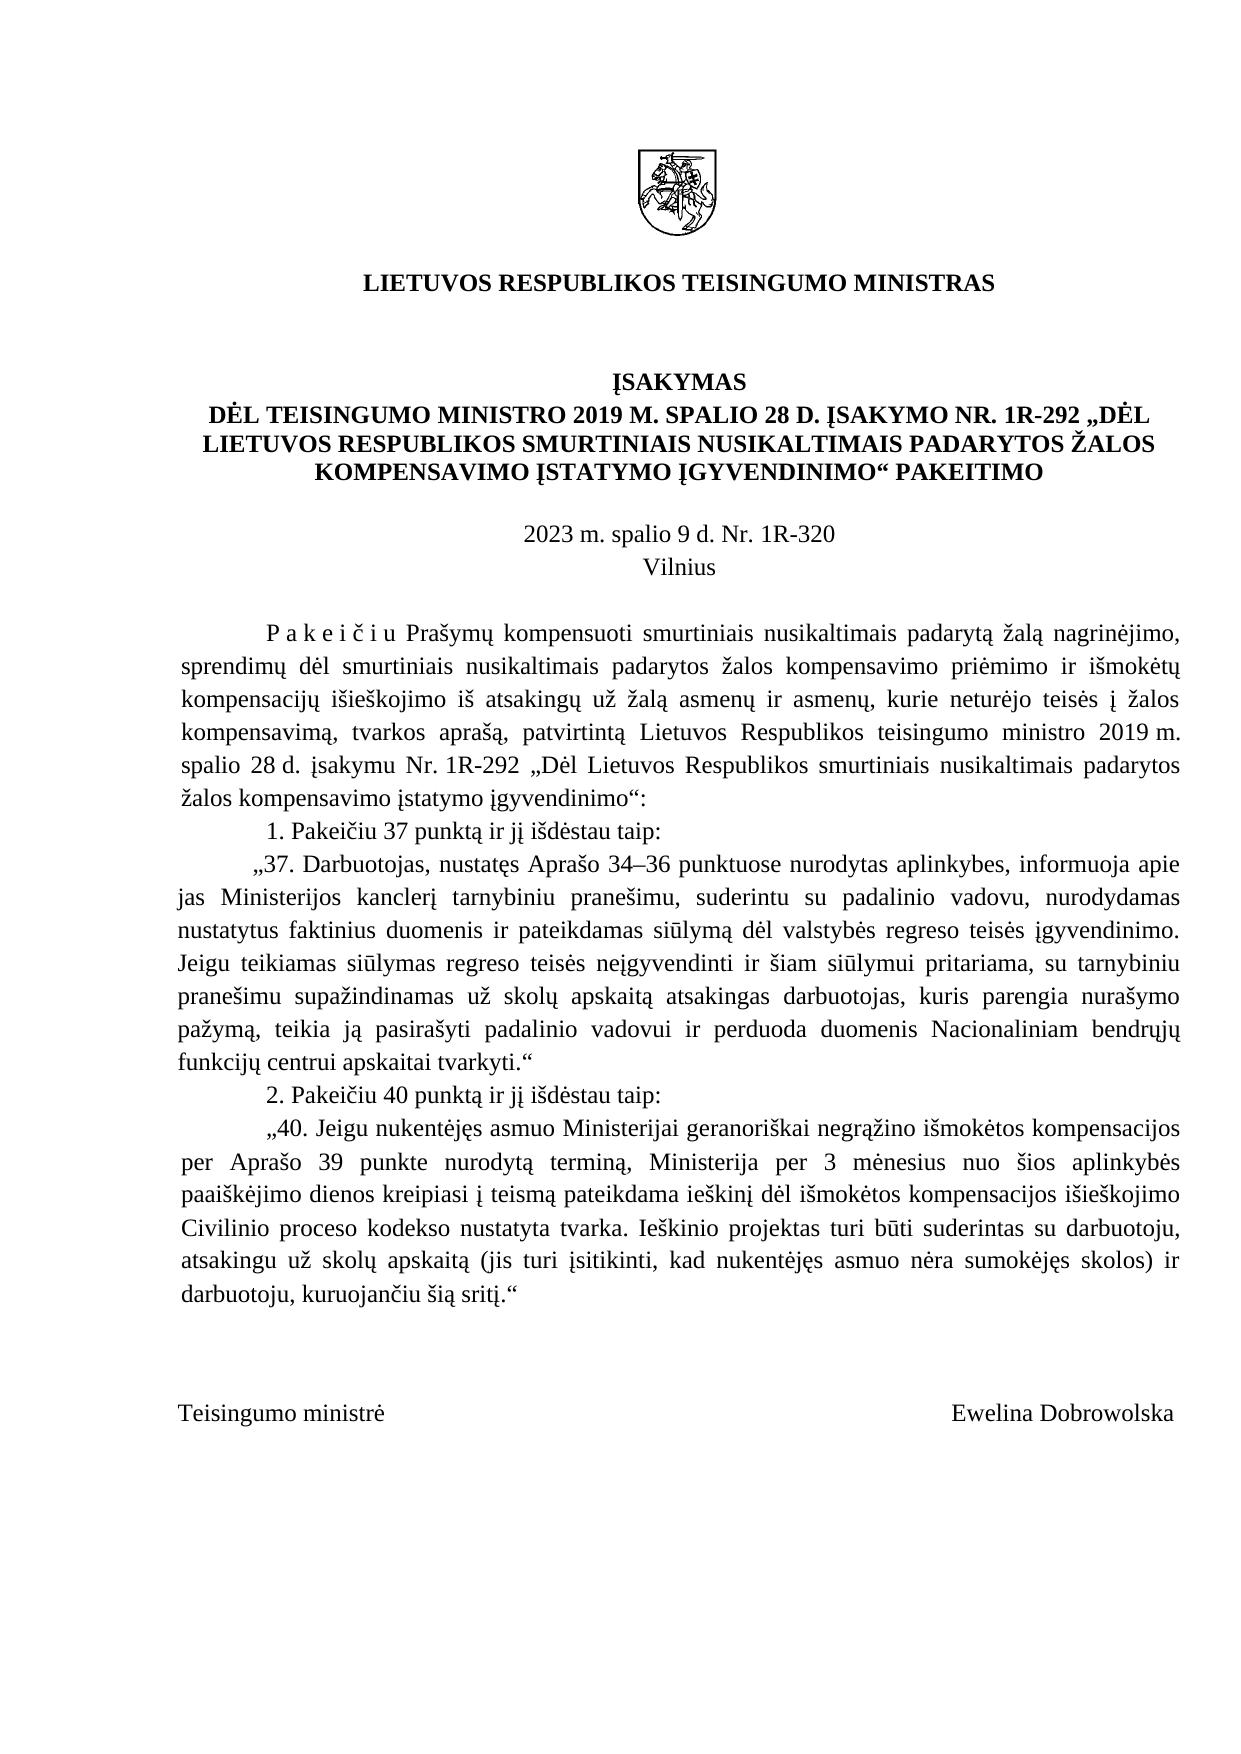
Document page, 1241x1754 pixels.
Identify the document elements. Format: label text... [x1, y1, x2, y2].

text 2. Pakeičiu 40 punktą ir jį išdėstau taip: [181, 1081, 1181, 1109]
text ĮSAKYMAS [177, 367, 1181, 396]
text DĖL TEISINGUMO MINISTRO 2019 M. SPALIO 28 D. ĮSAKYMO NR. 1R-292 „DĖL LIETUVOS RESPUBLIKOS SMURTINIAIS NUSIKALTIMAIS PADARYTOS ŽALOS KOMPENSAVIMO ĮSTATYMO ĮGYVENDINIMO“ PAKEITIMO [177, 400, 1181, 486]
text Vilnius [177, 552, 1181, 581]
text „37. Darbuotojas, nustatęs Aprašo 34–36 punktuose nurodytas aplinkybes, informuoja apie jas Ministerijos kanclerį tarnybiniu pranešimu, suderintu su padalinio vadovu, nurodydamas nustatytus faktinius duomenis ir pateikdamas siūlymą dėl valstybės regreso teisės įgyvendinimo. Jeigu teikiamas siūlymas regreso teisės neįgyvendinti ir šiam siūlymui pritariama, su tarnybiniu pranešimu supažindinamas už skolų apskaitą atsakingas darbuotojas, kuris parengia nurašymo pažymą, teikia ją pasirašyti padalinio vadovui ir perduoda duomenis Nacionaliniam bendrųjų funkcijų centrui apskaitai tvarkyti.“ [177, 849, 1181, 1076]
text 2023 m. spalio 9 d. Nr. 1R-320 [177, 519, 1181, 548]
text Pakeičiu Prašymų kompensuoti smurtiniais nusikaltimais padarytą žalą nagrinėjimo, sprendimų dėl smurtiniais nusikaltimais padarytos žalos kompensavimo priėmimo ir išmokėtų kompensacijų išieškojimo iš atsakingų už žalą asmenų ir asmenų, kurie neturėjo teisės į žalos kompensavimą, tvarkos aprašą, patvirtintą Lietuvos Respublikos teisingumo ministro 2019 m. spalio 28 d. įsakymu Nr. 1R-292 „Dėl Lietuvos Respublikos smurtiniais nusikaltimais padarytos žalos kompensavimo įstatymo įgyvendinimo“: [181, 618, 1181, 812]
text „40. Jeigu nukentėjęs asmuo Ministerijai geranoriškai negrąžino išmokėtos kompensacijos per Aprašo 39 punkte nurodytą terminą, Ministerija per 3 mėnesius nuo šios aplinkybės paaiškėjimo dienos kreipiasi į teismą pateikdama ieškinį dėl išmokėtos kompensacijos išieškojimo Civilinio proceso kodekso nustatyta tvarka. Ieškinio projektas turi būti suderintas su darbuotoju, atsakingu už skolų apskaitą (jis turi įsitikinti, kad nukentėjęs asmuo nėra sumokėjęs skolos) ir darbuotoju, kuruojančiu šią sritį.“ [181, 1113, 1181, 1307]
text LIETUVOS RESPUBLIKOS TEISINGUMO MINISTRAS [177, 268, 1181, 297]
text 1. Pakeičiu 37 punktą ir jį išdėstau taip: [181, 816, 1181, 845]
text Teisingumo ministrė Ewelina Dobrowolska [177, 1398, 1181, 1427]
